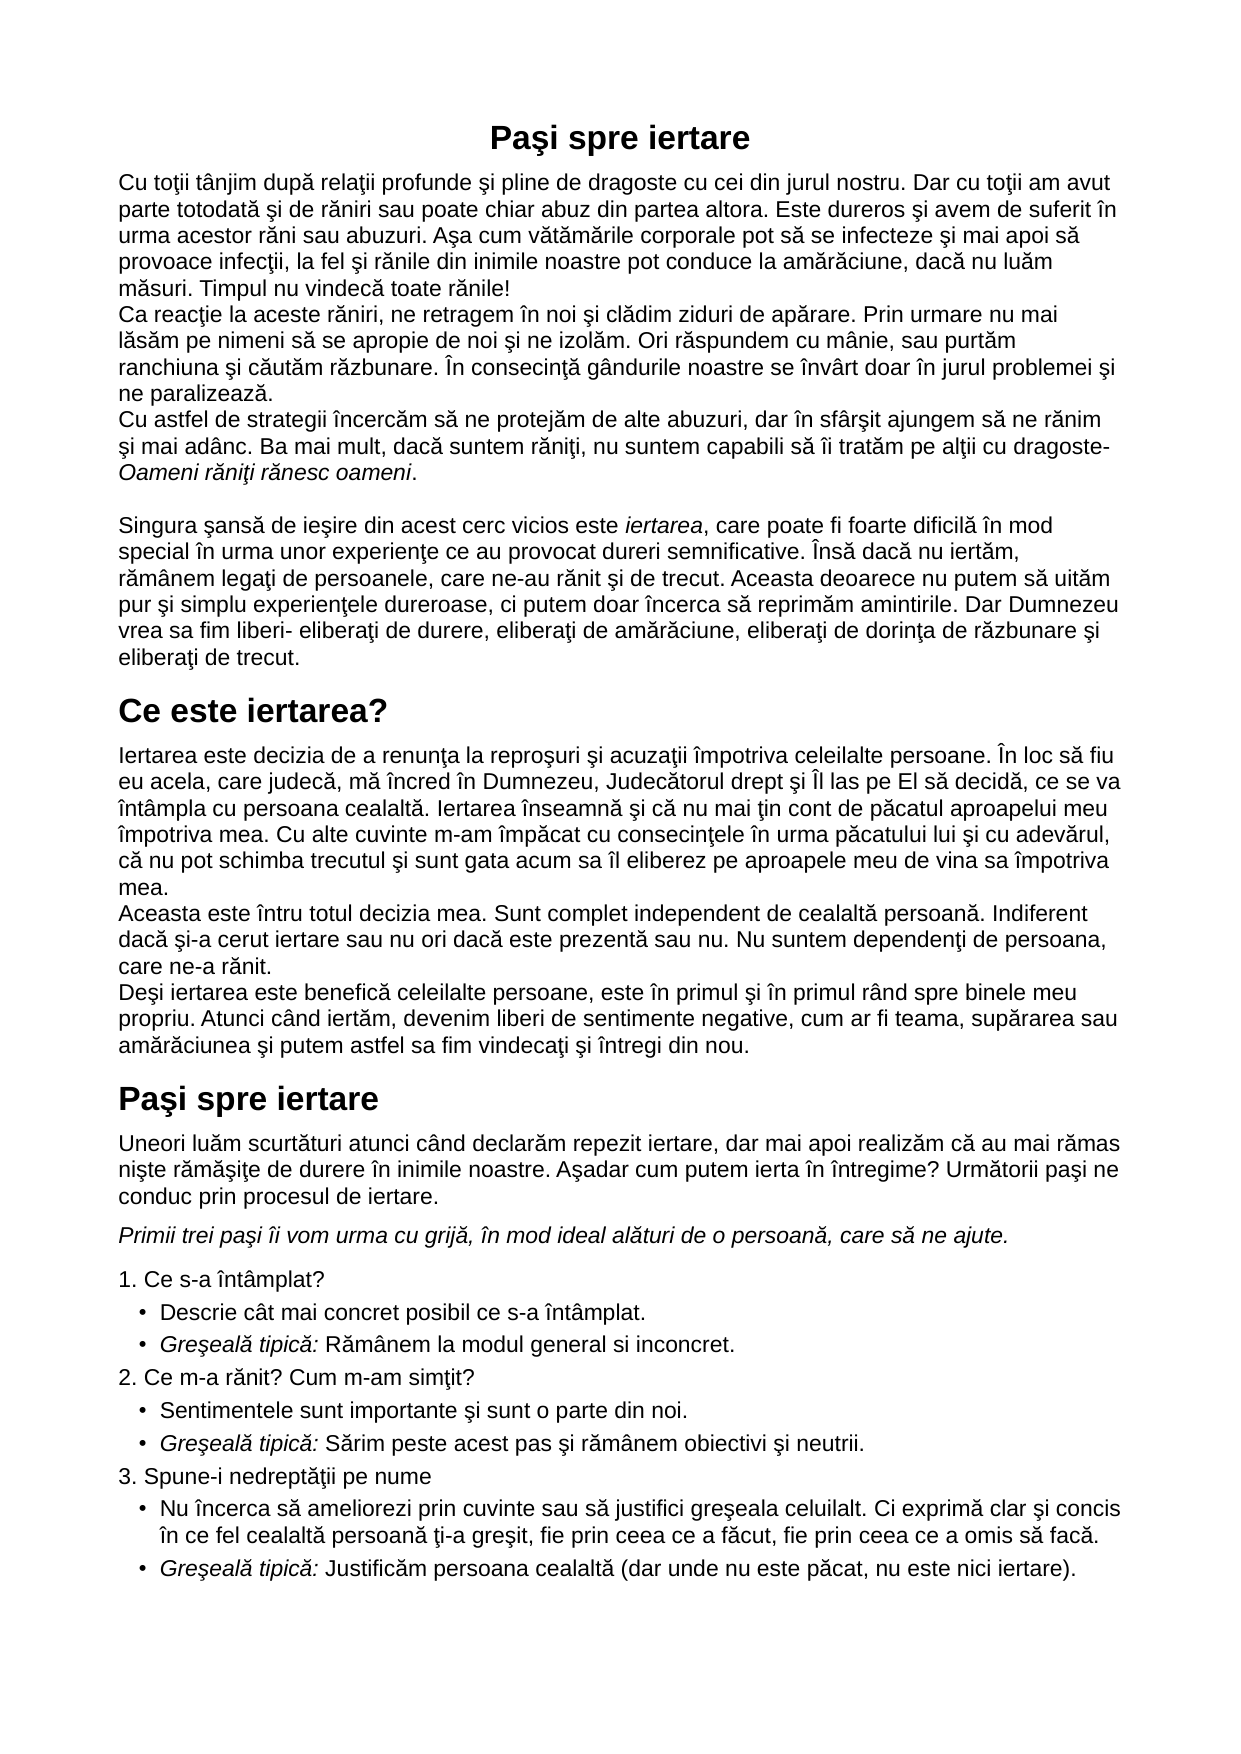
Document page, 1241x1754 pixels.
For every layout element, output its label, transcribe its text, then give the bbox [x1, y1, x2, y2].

text Cu toţii tânjim după relaţii profunde şi pline de dragoste cu cei din jurul nostru. Dar cu toţii am avut parte totodată şi de răniri sau poate chiar abuz din partea altora. Este dureros şi avem de suferit în urma acestor răni sau abuzuri. Aşa cum vătămările corporale pot să se infecteze şi mai apoi să provoace infecţii, la fel şi rănile din inimile noastre pot conduce la amărăciune, dacă nu luăm măsuri. Timpul nu vindecă toate rănile! Ca reacţie la aceste răniri, ne retragem în noi şi clădim ziduri de apărare. Prin urmare nu mai lăsăm pe nimeni să se apropie de noi şi ne izolăm. Ori răspundem cu mânie, sau purtăm ranchiuna şi căutăm răzbunare. În consecinţă gândurile noastre se învârt doar în jurul problemei şi ne paralizează. Cu astfel de strategii încercăm să ne protejăm de alte abuzuri, dar în sfârşit ajungem să ne rănim şi mai adânc. Ba mai mult, dacă suntem răniţi, nu suntem capabili să îi tratăm pe alţii cu dragoste- Oameni răniţi rănesc oameni. [118, 169, 1122, 485]
text Singura şansă de ieşire din acest cerc vicios este iertarea, care poate fi foarte dificilă în mod special în urma unor experienţe ce au provocat dureri semnificative. Însă dacă nu iertăm, rămânem legaţi de persoanele, care ne-au rănit şi de trecut. Aceasta deoarece nu putem să uităm pur şi simplu experienţele dureroase, ci putem doar încerca să reprimăm amintirile. Dar Dumnezeu vrea sa fim liberi- eliberaţi de durere, eliberaţi de amărăciune, eliberaţi de dorinţa de răzbunare şi eliberaţi de trecut. [118, 512, 1122, 670]
text 3. Spune-i nedreptăţii pe nume [118, 1463, 1122, 1489]
list Sentimentele sunt importante şi sunt o parte din noi. [139, 1397, 1122, 1423]
text 1. Ce s-a întâmplat? [118, 1266, 1122, 1292]
subtitle Paşi spre iertare [118, 118, 1122, 157]
list Descrie cât mai concret posibil ce s-a întâmplat. [139, 1298, 1122, 1325]
text Uneori luăm scurtături atunci când declarăm repezit iertare, dar mai apoi realizăm că au mai rămas nişte rămăşiţe de durere în inimile noastre. Aşadar cum putem ierta în întregime? Următorii paşi ne conduc prin procesul de iertare. [118, 1130, 1122, 1209]
text Iertarea este decizia de a renunţa la reproşuri şi acuzaţii împotriva celeilalte persoane. În loc să fiu eu acela, care judecă, mă încred în Dumnezeu, Judecătorul drept şi Îl las pe El să decidă, ce se va întâmpla cu persoana cealaltă. Iertarea înseamnă şi că nu mai ţin cont de păcatul aproapelui meu împotriva mea. Cu alte cuvinte m-am împăcat cu consecinţele în urma păcatului lui şi cu adevărul, că nu pot schimba trecutul şi sunt gata acum sa îl eliberez pe aproapele meu de vina sa împotriva mea. Aceasta este întru totul decizia mea. Sunt complet independent de cealaltă persoană. Indiferent dacă şi-a cerut iertare sau nu ori dacă este prezentă sau nu. Nu suntem dependenţi de persoana, care ne-a rănit. Deşi iertarea este benefică celeilalte persoane, este în primul şi în primul rând spre binele meu propriu. Atunci când iertăm, devenim liberi de sentimente negative, cum ar fi teama, supărarea sau amărăciunea şi putem astfel sa fim vindecaţi şi întregi din nou. [118, 742, 1122, 1058]
list Greşeală tipică: Justificăm persoana cealaltă (dar unde nu este păcat, nu este nici iertare). [139, 1554, 1122, 1581]
list Nu încerca să ameliorezi prin cuvinte sau să justifici greşeala celuilalt. Ci exprimă clar şi concis în ce fel cealaltă persoană ţi-a greşit, fie prin ceea ce a făcut, fie prin ceea ce a omis să facă. [139, 1495, 1122, 1548]
subtitle Ce este iertarea? [118, 691, 1122, 729]
text 2. Ce m-a rănit? Cum m-am simţit? [118, 1364, 1122, 1391]
text Primii trei paşi îi vom urma cu grijă, în mod ideal alături de o persoană, care să ne ajute. [118, 1222, 1122, 1248]
list Greşeală tipică: Rămânem la modul general si inconcret. [139, 1331, 1122, 1358]
list Greşeală tipică: Sărim peste acest pas şi rămânem obiectivi şi neutrii. [139, 1430, 1122, 1456]
subtitle Paşi spre iertare [118, 1079, 1122, 1118]
